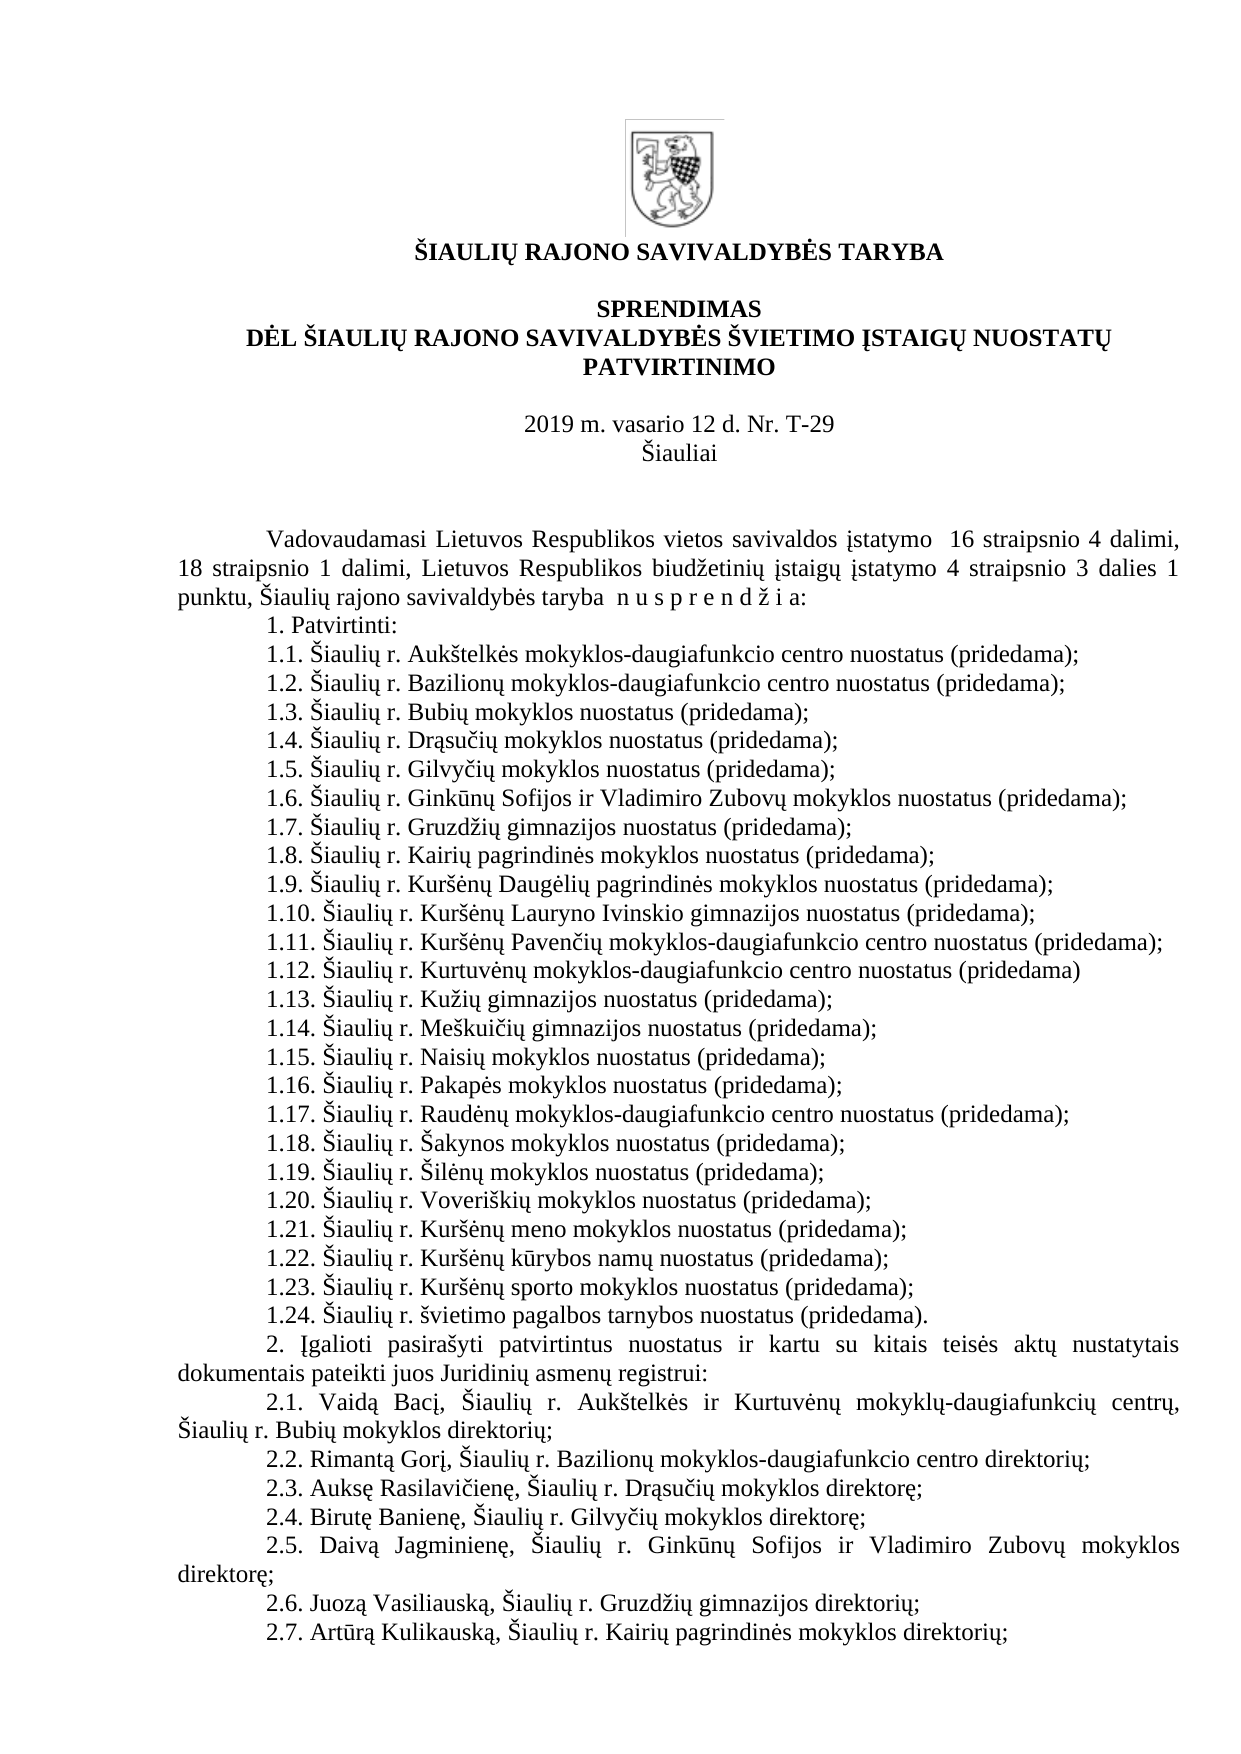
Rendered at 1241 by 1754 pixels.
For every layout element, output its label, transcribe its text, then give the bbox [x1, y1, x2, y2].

text 1.23. Šiaulių r. Kuršėnų sporto mokyklos nuostatus (pridedama); [177, 1272, 1181, 1301]
text 1.8. Šiaulių r. Kairių pagrindinės mokyklos nuostatus (pridedama); [177, 841, 1181, 869]
text 1.7. Šiaulių r. Gruzdžių gimnazijos nuostatus (pridedama); [177, 812, 1181, 841]
text SPRENDIMAS [177, 294, 1181, 323]
text 2.6. Juozą Vasiliauską, Šiaulių r. Gruzdžių gimnazijos direktorių; [177, 1588, 1181, 1617]
text 1.24. Šiaulių r. švietimo pagalbos tarnybos nuostatus (pridedama). [177, 1301, 1181, 1329]
text 1.6. Šiaulių r. Ginkūnų Sofijos ir Vladimiro Zubovų mokyklos nuostatus (pridedama); [177, 783, 1181, 812]
text 1.5. Šiaulių r. Gilvyčių mokyklos nuostatus (pridedama); [177, 754, 1181, 783]
text 1.10. Šiaulių r. Kuršėnų Lauryno Ivinskio gimnazijos nuostatus (pridedama); [177, 898, 1181, 927]
text Vadovaudamasi Lietuvos Respublikos vietos savivaldos įstatymo 16 straipsnio 4 dalimi, 18 straipsnio 1 dalimi, Lietuvos Respublikos biudžetinių įstaigų įstatymo 4 straipsnio 3 dalies 1 punktu, Šiaulių rajono savivaldybės taryba nusprendžia: [177, 524, 1181, 611]
text 1. Patvirtinti: [177, 611, 1181, 639]
text 1.1. Šiaulių r. Aukštelkės mokyklos-daugiafunkcio centro nuostatus (pridedama); [177, 639, 1181, 668]
text 2.1. Vaidą Bacį, Šiaulių r. Aukštelkės ir Kurtuvėnų mokyklų-daugiafunkcių centrų, Šiaulių r. Bubių mokyklos direktorių; [177, 1387, 1181, 1444]
text ŠIAULIŲ RAJONO SAVIVALDYBĖS TARYBA [177, 237, 1181, 266]
text 1.14. Šiaulių r. Meškuičių gimnazijos nuostatus (pridedama); [177, 1013, 1181, 1042]
text 1.19. Šiaulių r. Šilėnų mokyklos nuostatus (pridedama); [177, 1157, 1181, 1186]
text 1.12. Šiaulių r. Kurtuvėnų mokyklos-daugiafunkcio centro nuostatus (pridedama) [177, 956, 1181, 984]
text 2.3. Auksę Rasilavičienę, Šiaulių r. Drąsučių mokyklos direktorę; [177, 1473, 1181, 1502]
text 1.18. Šiaulių r. Šakynos mokyklos nuostatus (pridedama); [177, 1128, 1181, 1157]
text 2.5. Daivą Jagminienę, Šiaulių r. Ginkūnų Sofijos ir Vladimiro Zubovų mokyklos direktorę; [177, 1531, 1181, 1588]
text 1.13. Šiaulių r. Kužių gimnazijos nuostatus (pridedama); [177, 984, 1181, 1013]
text 1.9. Šiaulių r. Kuršėnų Daugėlių pagrindinės mokyklos nuostatus (pridedama); [177, 869, 1181, 898]
text 1.3. Šiaulių r. Bubių mokyklos nuostatus (pridedama); [177, 697, 1181, 726]
text 1.2. Šiaulių r. Bazilionų mokyklos-daugiafunkcio centro nuostatus (pridedama); [177, 668, 1181, 697]
text 1.22. Šiaulių r. Kuršėnų kūrybos namų nuostatus (pridedama); [177, 1243, 1181, 1272]
text 2.4. Birutę Banienę, Šiaulių r. Gilvyčių mokyklos direktorę; [177, 1502, 1181, 1531]
text 1.16. Šiaulių r. Pakapės mokyklos nuostatus (pridedama); [177, 1071, 1181, 1099]
text DĖL ŠIAULIŲ RAJONO SAVIVALDYBĖS ŠVIETIMO ĮSTAIGŲ NUOSTATŲ PATVIRTINIMO [177, 323, 1181, 381]
text 2019 m. vasario 12 d. Nr. T-29 [177, 409, 1181, 438]
text Šiauliai [177, 438, 1181, 467]
text 1.11. Šiaulių r. Kuršėnų Pavenčių mokyklos-daugiafunkcio centro nuostatus (pridedama); [177, 927, 1181, 956]
text 1.20. Šiaulių r. Voveriškių mokyklos nuostatus (pridedama); [177, 1186, 1181, 1214]
text 1.21. Šiaulių r. Kuršėnų meno mokyklos nuostatus (pridedama); [177, 1214, 1181, 1243]
text 2.2. Rimantą Gorį, Šiaulių r. Bazilionų mokyklos-daugiafunkcio centro direktorių; [177, 1444, 1181, 1473]
text 2.7. Artūrą Kulikauską, Šiaulių r. Kairių pagrindinės mokyklos direktorių; [177, 1617, 1181, 1646]
text 1.15. Šiaulių r. Naisių mokyklos nuostatus (pridedama); [177, 1042, 1181, 1071]
text 1.17. Šiaulių r. Raudėnų mokyklos-daugiafunkcio centro nuostatus (pridedama); [177, 1099, 1181, 1128]
text 2. Įgalioti pasirašyti patvirtintus nuostatus ir kartu su kitais teisės aktų nustatytais dokumentais pateikti juos Juridinių asmenų registrui: [177, 1329, 1181, 1387]
text 1.4. Šiaulių r. Drąsučių mokyklos nuostatus (pridedama); [177, 726, 1181, 754]
